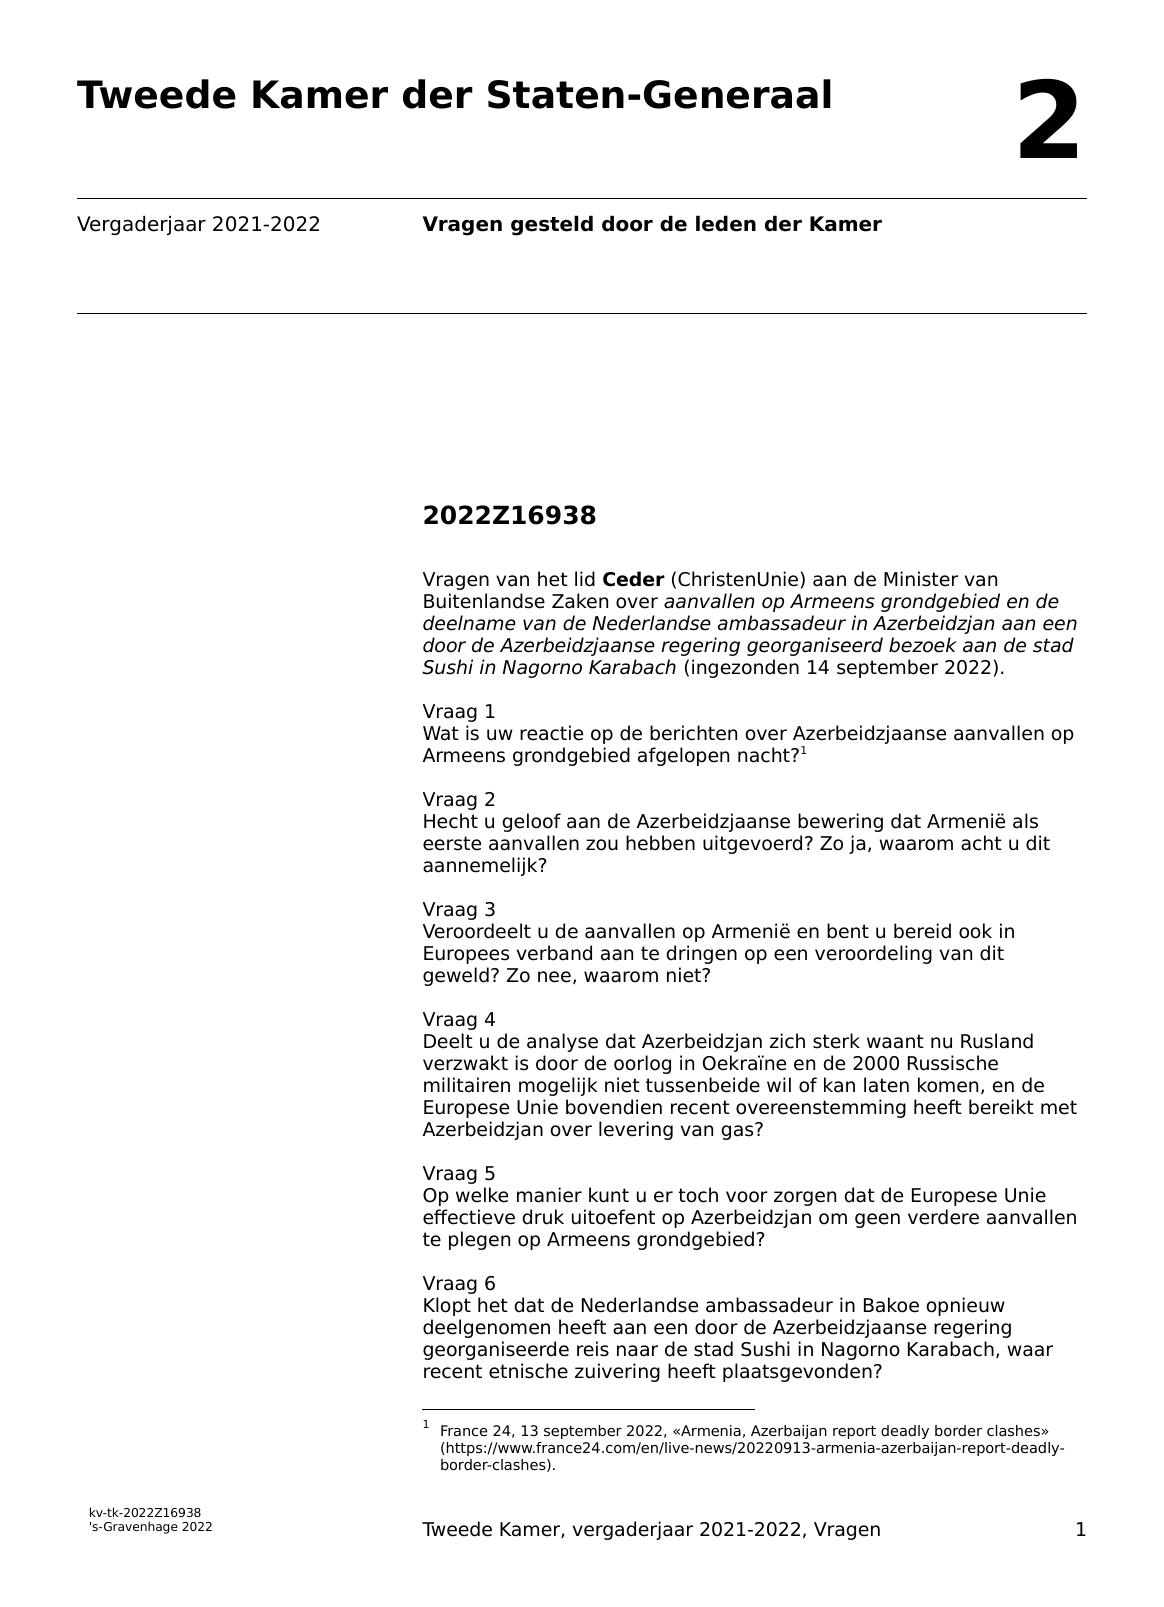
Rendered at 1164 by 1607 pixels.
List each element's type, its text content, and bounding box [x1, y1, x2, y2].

text 2022Z16938 [422, 501, 1087, 531]
text Vraag 2 [422, 789, 1087, 811]
text 's-Gravenhage 2022 [88, 1520, 323, 1534]
text Op welke manier kunt u er toch voor zorgen dat de Europese Unie effectieve druk uitoefent op Azerbeidzjan om geen verdere aanvallen te plegen op Armeens grondgebied? [422, 1185, 1087, 1251]
table_header Tweede Kamer der Staten-Generaal [77, 59, 886, 198]
table_header 2 [886, 59, 1087, 198]
text Vragen van het lid Ceder (ChristenUnie) aan de Minister van Buitenlandse Zaken over aanvallen op Armeens grondgebied en de deelname van de Nederlandse ambassadeur in Azerbeidzjan aan een door de Azerbeidzjaanse regering georganiseerd bezoek aan de stad Sushi in Nagorno Karabach (ingezonden 14 september 2022). [422, 569, 1087, 679]
text Hecht u geloof aan de Azerbeidzjaanse bewering dat Armenië als eerste aanvallen zou hebben uitgevoerd? Zo ja, waarom acht u dit aannemelijk? [422, 811, 1087, 877]
text Vraag 5 [422, 1163, 1087, 1185]
text kv-tk-2022Z16938 [88, 1506, 323, 1520]
text Vraag 3 [422, 899, 1087, 921]
text Klopt het dat de Nederlandse ambassadeur in Bakoe opnieuw deelgenomen heeft aan een door de Azerbeidzjaanse regering georganiseerde reis naar de stad Sushi in Nagorno Karabach, waar recent etnische zuivering heeft plaatsgevonden? [422, 1295, 1087, 1383]
text Deelt u de analyse dat Azerbeidzjan zich sterk waant nu Rusland verzwakt is door de oorlog in Oekraïne en de 2000 Russische militairen mogelijk niet tussenbeide wil of kan laten komen, en de Europese Unie bovendien recent overeenstemming heeft bereikt met Azerbeidzjan over levering van gas? [422, 1031, 1087, 1141]
text Veroordeelt u de aanvallen op Armenië en bent u bereid ook in Europees verband aan te dringen op een veroordeling van dit geweld? Zo nee, waarom niet? [422, 921, 1087, 987]
text Vraag 1 [422, 701, 1087, 723]
text Wat is uw reactie op de berichten over Azerbeidzjaanse aanvallen op Armeens grondgebied afgelopen nacht? [422, 723, 1087, 767]
table_cell Vergaderjaar 2021-2022 [77, 199, 422, 313]
text France 24, 13 september 2022, «Armenia, Azerbaijan report deadly border clashes» (https://www.france24.com/en/live-news/20220913-armenia-azerbaijan-report-deadly-border-clashes). [422, 1418, 1087, 1474]
text Vraag 6 [422, 1273, 1087, 1295]
table_cell Vragen gesteld door de leden der Kamer [422, 199, 1087, 313]
text Vraag 4 [422, 1009, 1087, 1031]
